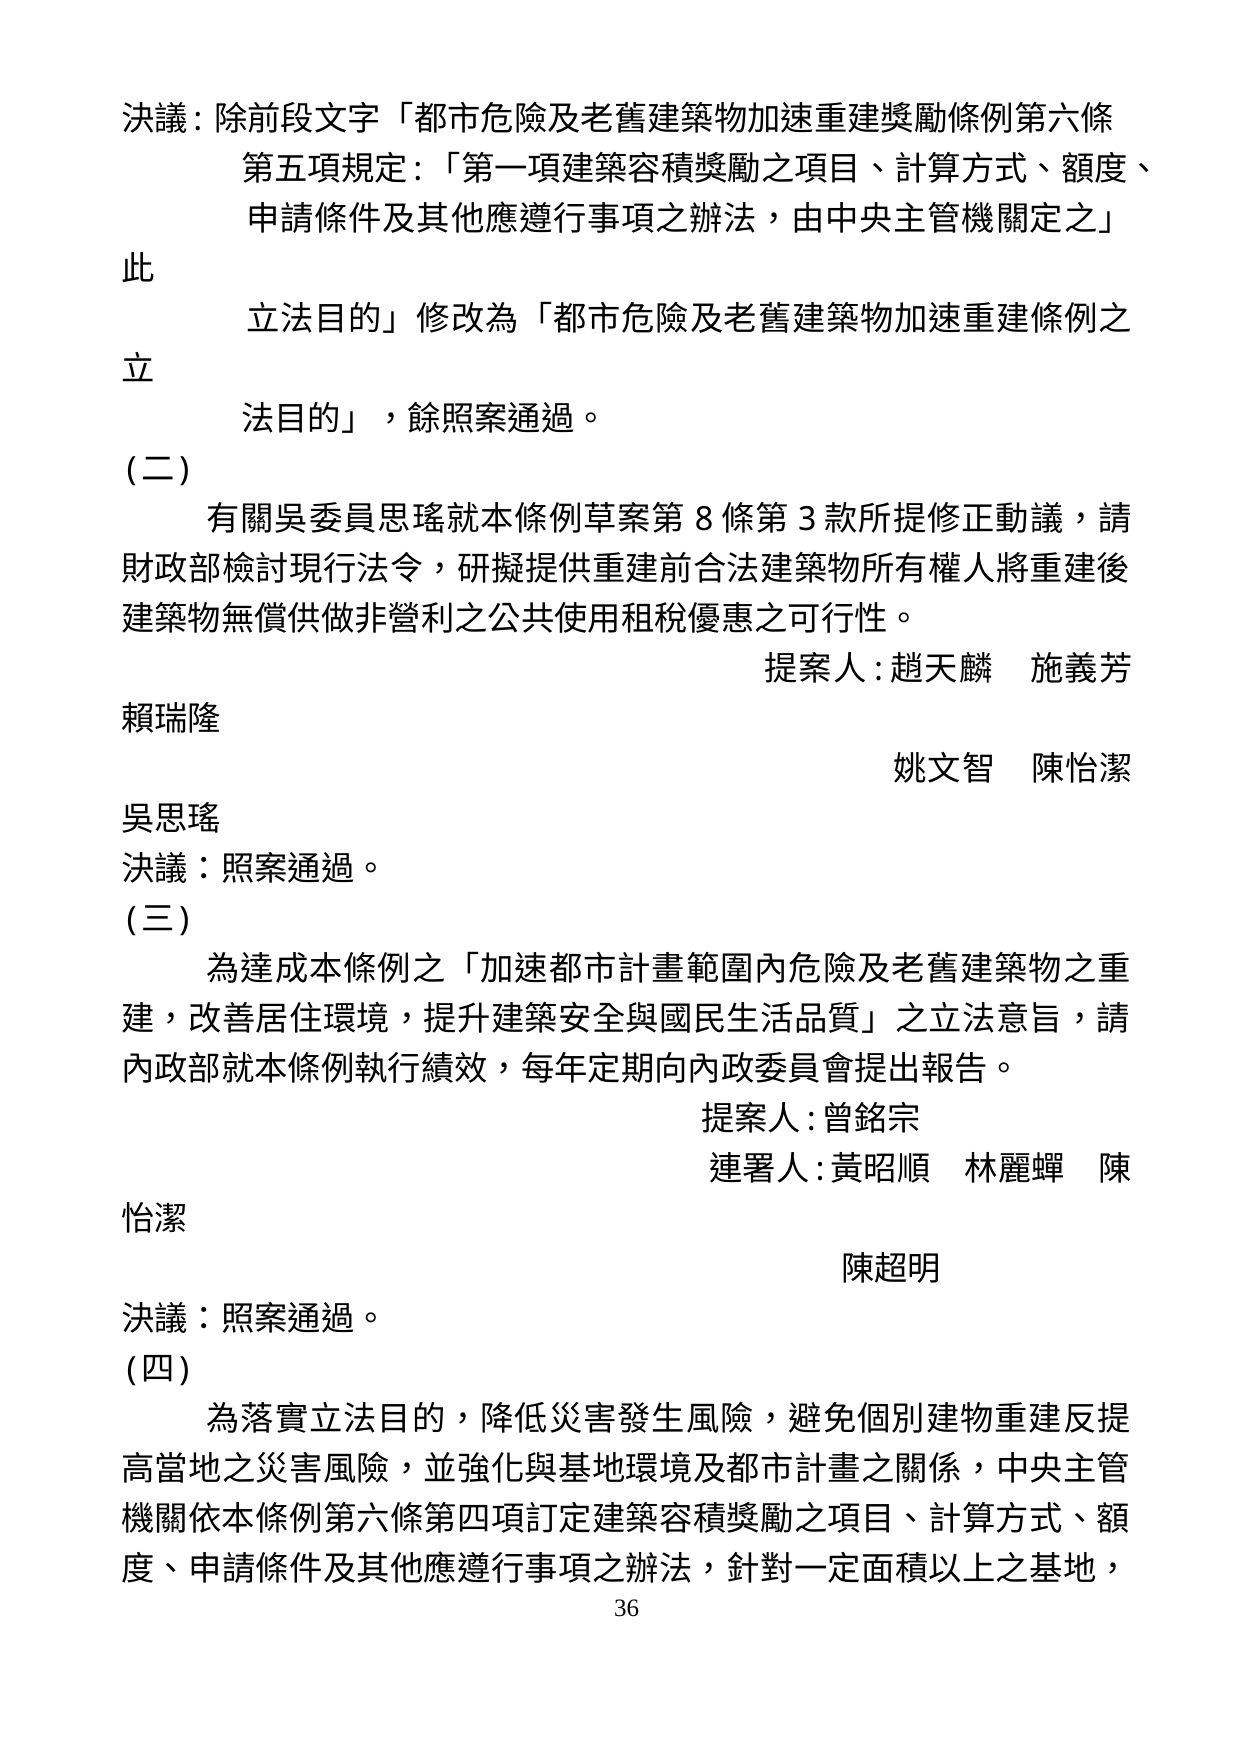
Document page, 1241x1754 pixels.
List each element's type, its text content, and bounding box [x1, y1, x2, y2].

text 決議：照案通過。 [121, 1291, 1133, 1341]
text 陳超明 [121, 1241, 1133, 1291]
text 立法目的」修改為「都市危險及老舊建築物加速重建條例之立 [121, 291, 1133, 391]
text 提案人:趙天麟 施義芳 賴瑞隆 [121, 641, 1133, 741]
text 連署人:黃昭順 林麗蟬 陳怡潔 [121, 1141, 1133, 1241]
text 為落實立法目的，降低災害發生風險，避免個別建物重建反提高當地之災害風險，並強化與基地環境及都市計畫之關係，中央主管機關依本條例第六條第四項訂定建築容積獎勵之項目、計算方式、額度、申請條件及其他應遵行事項之辦法，針對一定面積以上之基地， [121, 1391, 1133, 1591]
text 申請條件及其他應遵行事項之辦法，由中央主管機關定之」此 [121, 191, 1133, 291]
text 為達成本條例之「加速都市計畫範圍內危險及老舊建築物之重建，改善居住環境，提升建築安全與國民生活品質」之立法意旨，請內政部就本條例執行績效，每年定期向內政委員會提出報告。 [121, 941, 1133, 1091]
text 決議：照案通過。 [121, 841, 1133, 891]
text 有關吳委員思瑤就本條例草案第8條第3款所提修正動議，請財政部檢討現行法令，研擬提供重建前合法建築物所有權人將重建後建築物無償供做非營利之公共使用租稅優惠之可行性。 [121, 491, 1133, 641]
text 第五項規定:「第一項建築容積獎勵之項目、計算方式、額度、 [121, 141, 1133, 191]
text 決議: 除前段文字「都市危險及老舊建築物加速重建獎勵條例第六條 [121, 91, 1133, 141]
text 法目的」，餘照案通過。 [121, 391, 1133, 441]
text (三) [121, 891, 1133, 941]
text (四) [121, 1341, 1133, 1391]
text (二) [121, 441, 1133, 491]
text 提案人:曾銘宗 [121, 1091, 1133, 1141]
text 姚文智 陳怡潔 吳思瑤 [121, 741, 1133, 841]
